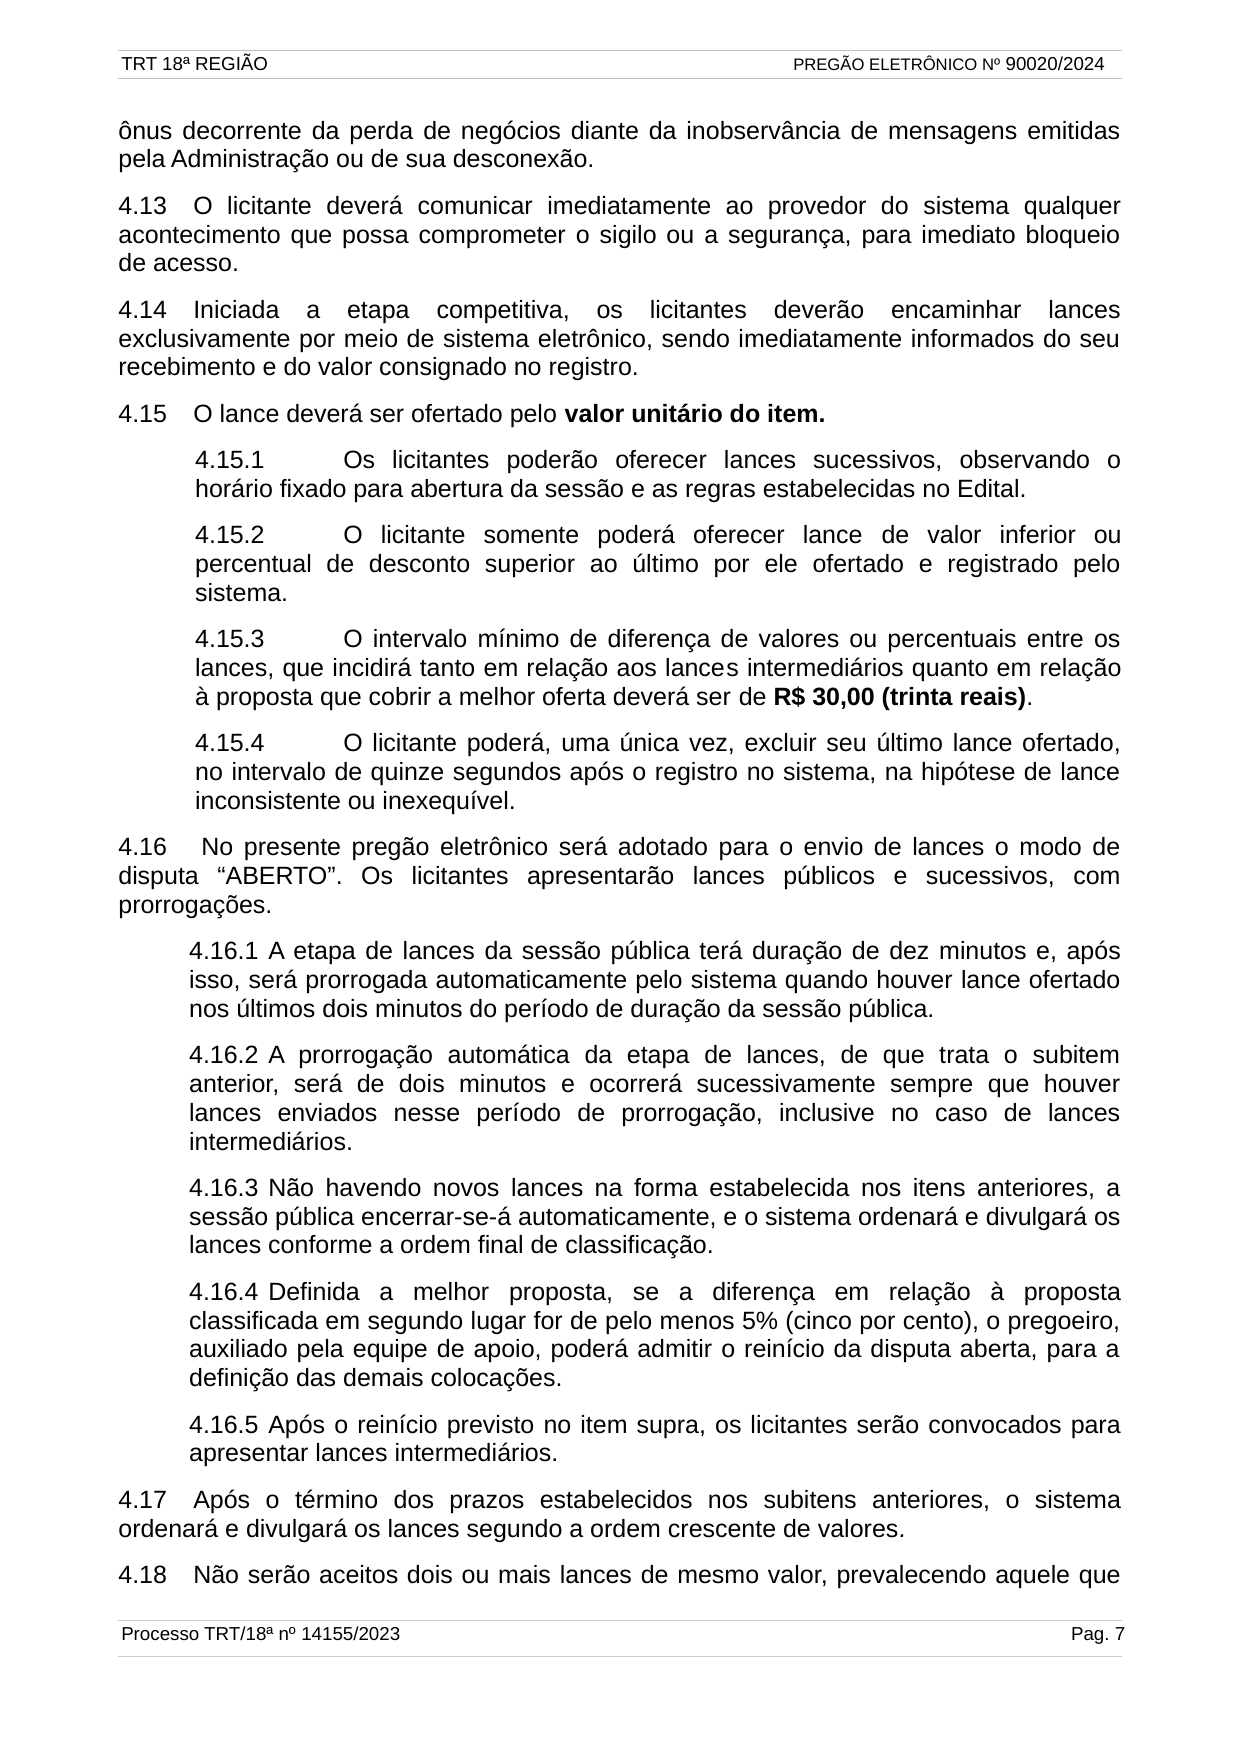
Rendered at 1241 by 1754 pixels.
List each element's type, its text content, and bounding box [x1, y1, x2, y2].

text 4.16.2 A prorrogação automática da etapa de lances, de que trata o subitem anterior, será de dois minutos e ocorrerá sucessivamente sempre que houver lances enviados nesse período de prorrogação, inclusive no caso de lances intermediários. [189, 1040, 1122, 1155]
text 4.16.5 Após o reinício previsto no item supra, os licitantes serão convocados para apresentar lances intermediários. [189, 1409, 1122, 1467]
text 4.15.2 O licitante somente poderá oferecer lance de valor inferior ou percentual de desconto superior ao último por ele ofertado e registrado pelo sistema. [195, 520, 1122, 607]
text ônus decorrente da perda de negócios diante da inobservância de mensagens emitidas pela Administração ou de sua desconexão. [118, 116, 1122, 173]
text 4.16.4 Definida a melhor proposta, se a diferença em relação à proposta classificada em segundo lugar for de pelo menos 5% (cinco por cento), o pregoeiro, auxiliado pela equipe de apoio, poderá admitir o reinício da disputa aberta, para a definição das demais colocações. [189, 1277, 1122, 1392]
text 4.13 O licitante deverá comunicar imediatamente ao provedor do sistema qualquer acontecimento que possa comprometer o sigilo ou a segurança, para imediato bloqueio de acesso. [118, 191, 1122, 277]
text 4.17 Após o término dos prazos estabelecidos nos subitens anteriores, o sistema ordenará e divulgará os lances segundo a ordem crescente de valores. [118, 1485, 1122, 1542]
text 4.15.1 Os licitantes poderão oferecer lances sucessivos, observando o horário fixado para abertura da sessão e as regras estabelecidas no Edital. [195, 445, 1122, 503]
text 4.14 Iniciada a etapa competitiva, os licitantes deverão encaminhar lances exclusivamente por meio de sistema eletrônico, sendo imediatamente informados do seu recebimento e do valor consignado no registro. [118, 295, 1122, 381]
text 4.15.4 O licitante poderá, uma única vez, excluir seu último lance ofertado, no intervalo de quinze segundos após o registro no sistema, na hipótese de lance inconsistente ou inexequível. [195, 728, 1122, 814]
text 4.15.3 O intervalo mínimo de diferença de valores ou percentuais entre os lances, que incidirá tanto em relação aos lances intermediários quanto em relação à proposta que cobrir a melhor oferta deverá ser de R$ 30,00 (trinta reais). [195, 624, 1122, 711]
text 4.16.1 A etapa de lances da sessão pública terá duração de dez minutos e, após isso, será prorrogada automaticamente pelo sistema quando houver lance ofertado nos últimos dois minutos do período de duração da sessão pública. [189, 936, 1122, 1022]
text 4.18 Não serão aceitos dois ou mais lances de mesmo valor, prevalecendo aquele que [118, 1560, 1122, 1589]
text 4.16 No presente pregão eletrônico será adotado para o envio de lances o modo de disputa “ABERTO”. Os licitantes apresentarão lances públicos e sucessivos, com prorrogações. [118, 832, 1122, 918]
text 4.15 O lance deverá ser ofertado pelo valor unitário do item. [118, 399, 1122, 427]
text 4.16.3 Não havendo novos lances na forma estabelecida nos itens anteriores, a sessão pública encerrar-se-á automaticamente, e o sistema ordenará e divulgará os lances conforme a ordem final de classificação. [189, 1173, 1122, 1259]
